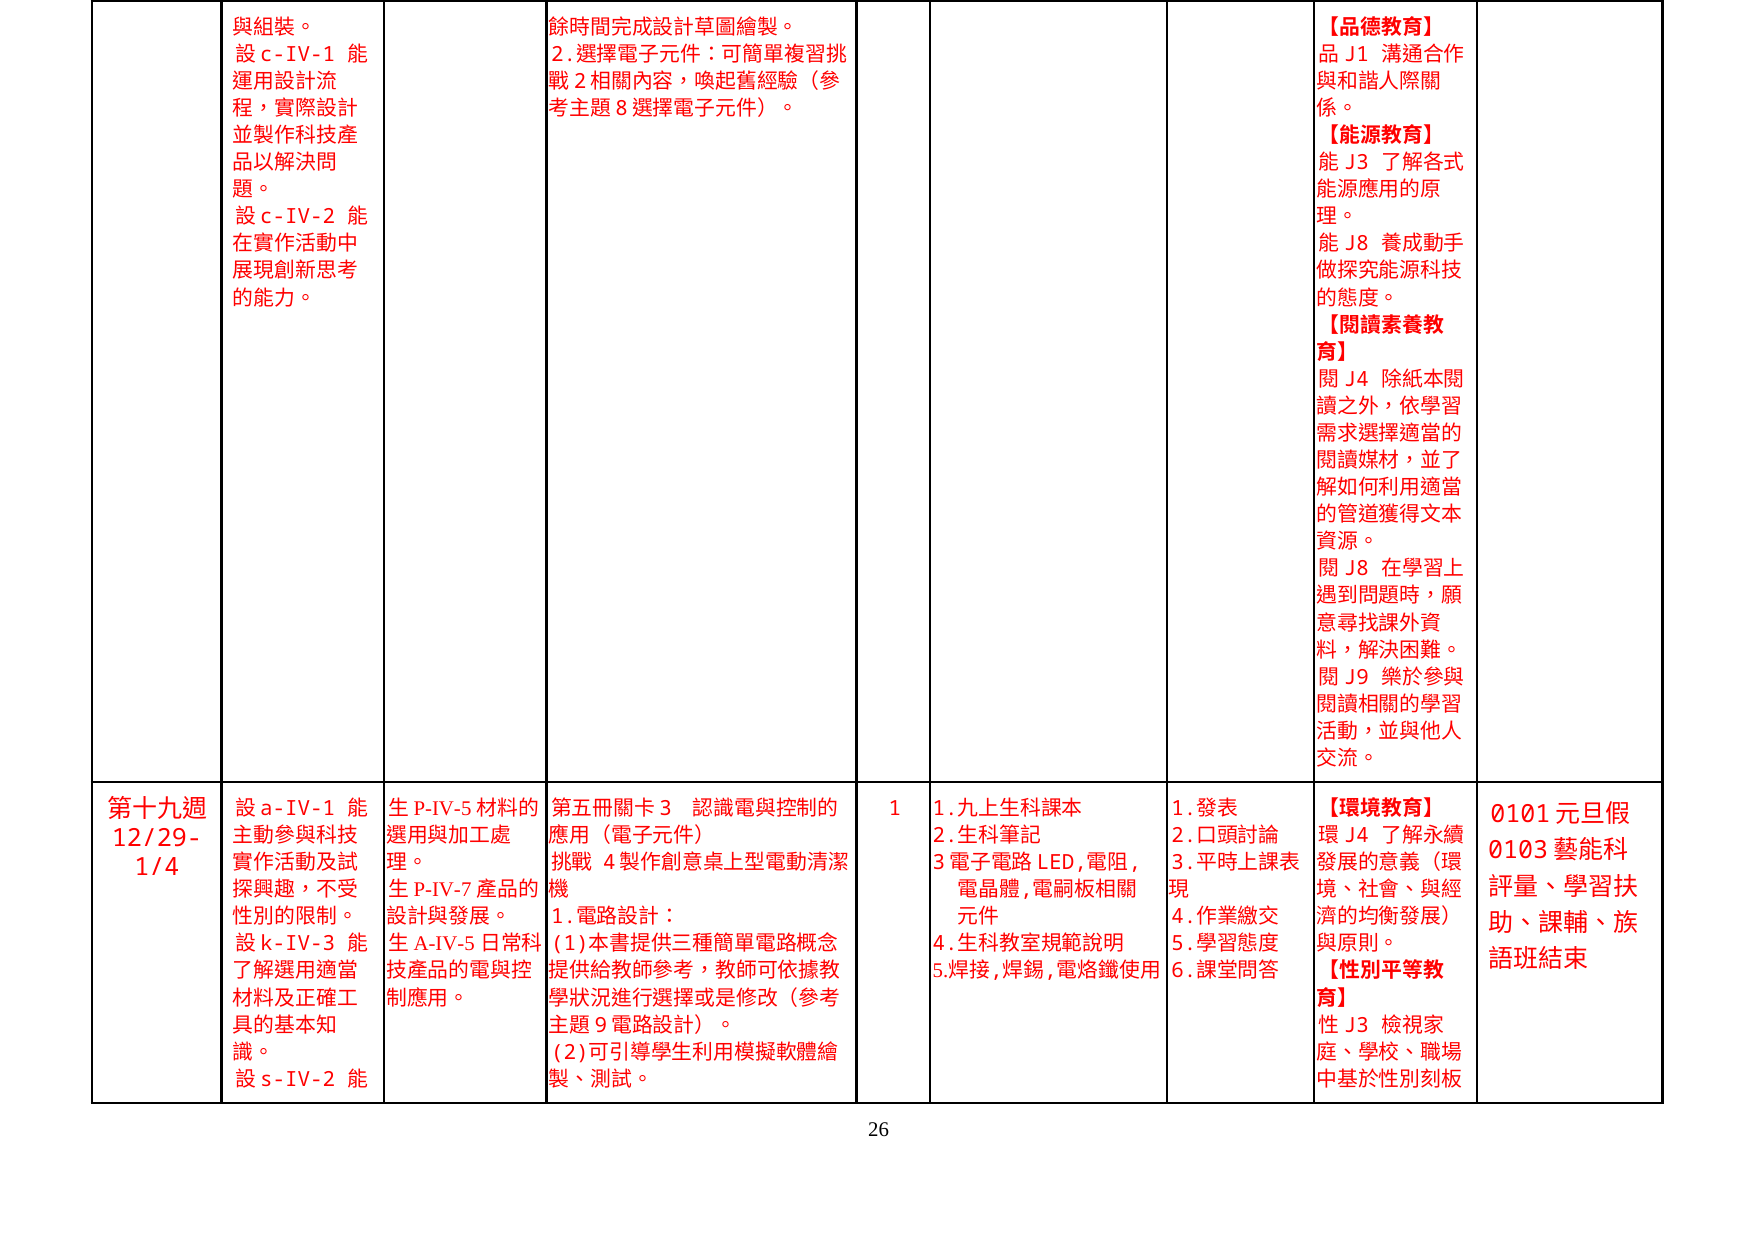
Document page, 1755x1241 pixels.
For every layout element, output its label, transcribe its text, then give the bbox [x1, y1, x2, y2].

table_cell 與組裝。 設c-IV-1 能運用設計流程，實際設計並製作科技產品以解決問題。 設c-IV-2 能在實作活動中展現創新思考的能力。 [223, 2, 383, 781]
table_cell 生P-IV-5 材料的選用與加工處理。 生P-IV-7 產品的設計與發展。 生A-IV-5 日常科技產品的電與控制應用。 [385, 783, 545, 1102]
table_cell [93, 2, 220, 781]
table_cell [858, 2, 929, 781]
table_cell [1478, 2, 1661, 781]
table_cell [1168, 2, 1313, 781]
table_cell [931, 2, 1166, 781]
table_cell 第十九週12/29-1/4 [93, 783, 220, 1102]
table_cell 1.九上生科課本 2.生科筆記 3電子電路LED,電阻, 電晶體,電嗣板相關 元件 4.生科教室規範說明 5.焊接,焊錫,電烙鑯使用 [931, 783, 1166, 1102]
table_cell 0101元旦假0103藝能科評量、學習扶助、課輔、族語班結束 [1478, 783, 1661, 1102]
table_cell 【環境教育】 環J4 了解永續發展的意義（環境、社會、與經濟的均衡發展）與原則。 【性別平等教育】 性J3 檢視家庭、學校、職場中基於性別刻板 [1315, 783, 1476, 1102]
table_cell 【品德教育】 品J1 溝通合作與和諧人際關係。 【能源教育】 能J3 了解各式能源應用的原理。 能J8 養成動手做探究能源科技的態度。 【閱讀素養教育】 閱J4 除紙本閱讀之外，依學習需求選擇適當的閱讀媒材，並了解如何利用適當的管道獲得文本資源。 閱J8 在學習上遇到問題時，願意尋找課外資料，解決困難。 閱J9 樂於參與閱讀相關的學習活動，並與他人交流。 [1315, 2, 1476, 781]
table_cell [385, 2, 545, 781]
table_cell 第五冊關卡3 認識電與控制的應用（電子元件） 挑戰 4製作創意桌上型電動清潔機 1.電路設計： (1)本書提供三種簡單電路概念提供給教師參考，教師可依據教學狀況進行選擇或是修改（參考主題9電路設計）。 (2)可引導學生利用模擬軟體繪製、測試。 [548, 783, 855, 1102]
table_cell 1 [858, 783, 929, 1102]
table_cell 1.發表 2.口頭討論 3.平時上課表現 4.作業繳交 5.學習態度 6.課堂問答 [1168, 783, 1313, 1102]
table_cell 設a-IV-1 能主動參與科技實作活動及試探興趣，不受性別的限制。 設k-IV-3 能了解選用適當材料及正確工具的基本知識。 設s-IV-2 能 [223, 783, 383, 1102]
table_cell 餘時間完成設計草圖繪製。 2.選擇電子元件：可簡單複習挑戰2相關內容，喚起舊經驗（參考主題8選擇電子元件）。 [548, 2, 855, 781]
